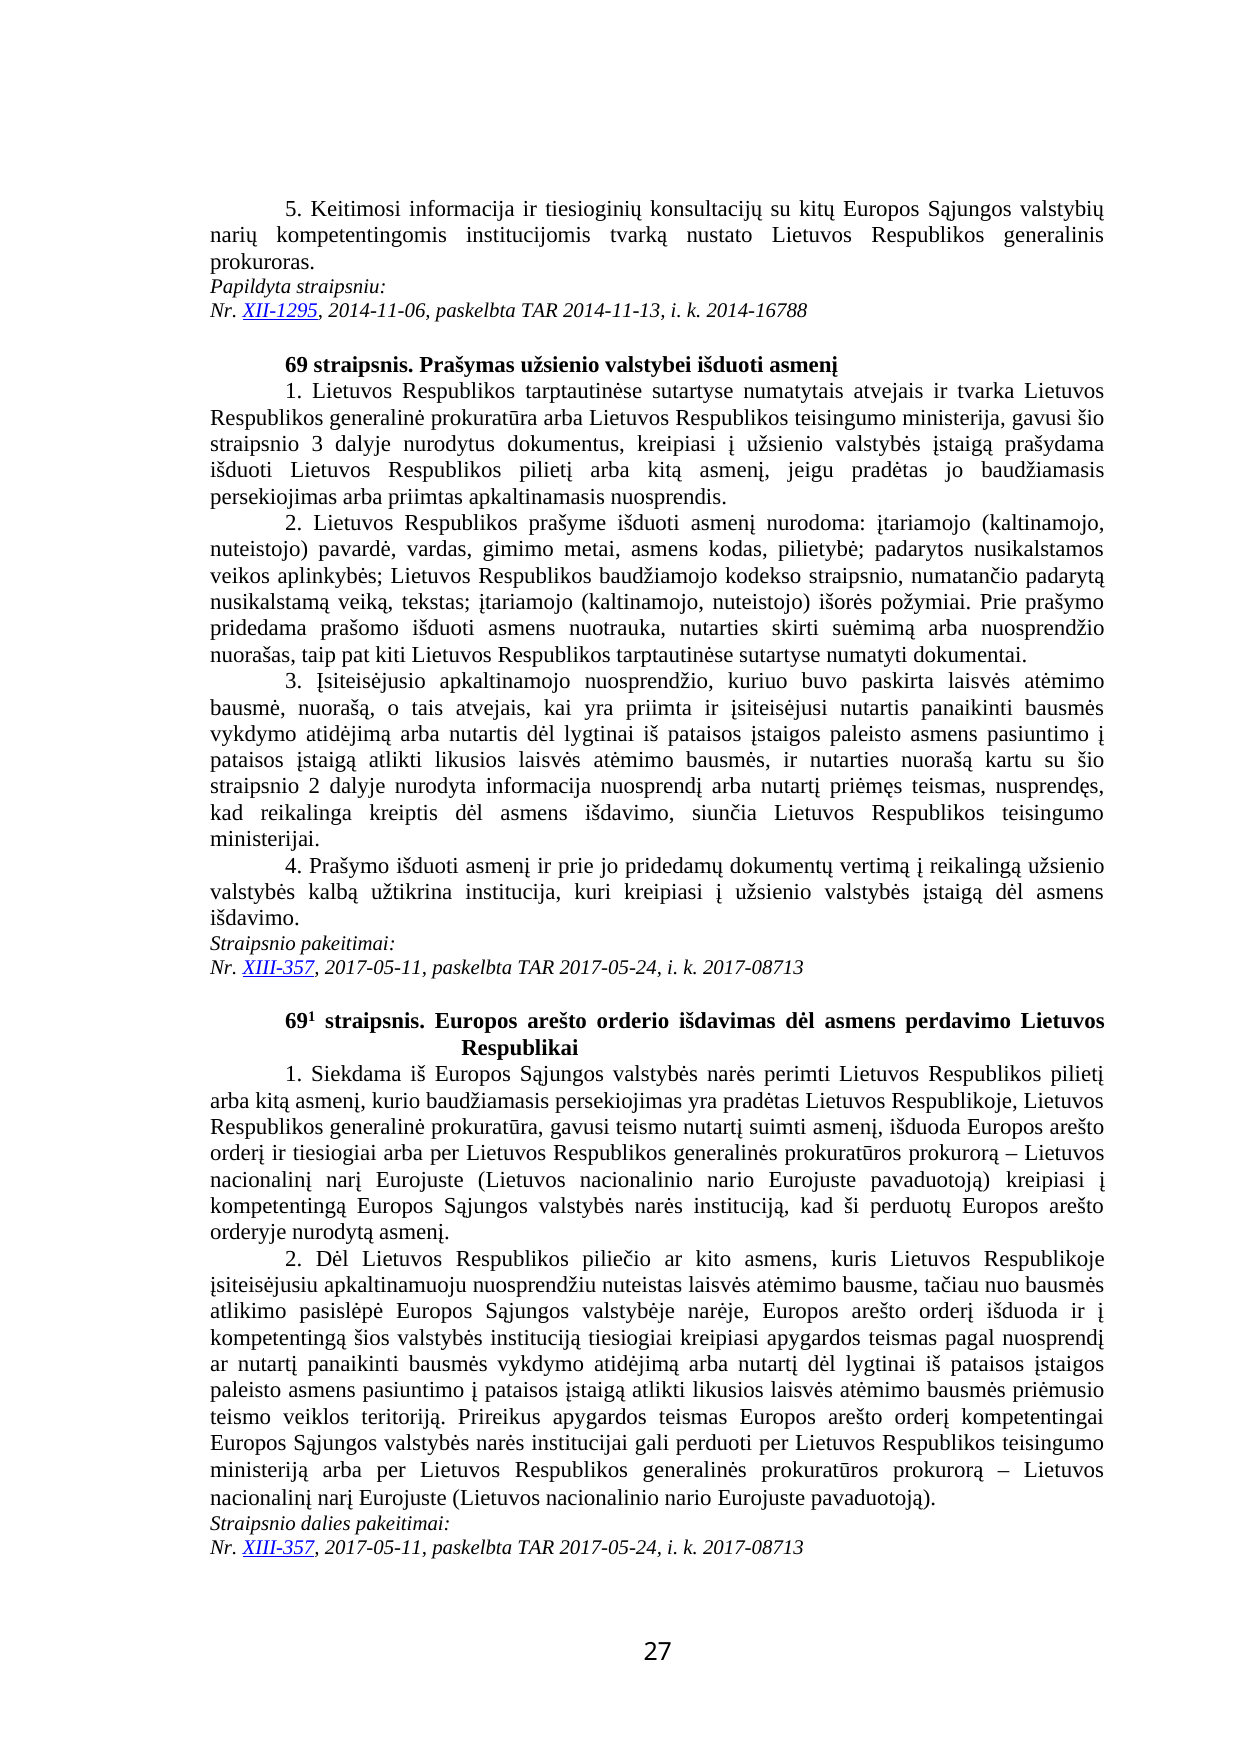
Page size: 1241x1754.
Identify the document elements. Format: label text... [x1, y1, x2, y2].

text 4. Prašymo išduoti asmenį ir prie jo pridedamų dokumentų vertimą į reikalingą užsienio valstybės kalbą užtikrina institucija, kuri kreipiasi į užsienio valstybės įstaigą dėl asmens išdavimo. [210, 852, 1106, 931]
text 691 straipsnis. Europos arešto orderio išdavimas dėl asmens perdavimo Lietuvos Respublikai [285, 1008, 1106, 1060]
text Nr. XIII-357, 2017-05-11, paskelbta TAR 2017-05-24, i. k. 2017-08713 [210, 955, 1106, 979]
text 1. Lietuvos Respublikos tarptautinėse sutartyse numatytais atvejais ir tvarka Lietuvos Respublikos generalinė prokuratūra arba Lietuvos Respublikos teisingumo ministerija, gavusi šio straipsnio 3 dalyje nurodytus dokumentus, kreipiasi į užsienio valstybės įstaigą prašydama išduoti Lietuvos Respublikos pilietį arba kitą asmenį, jeigu pradėtas jo baudžiamasis persekiojimas arba priimtas apkaltinamasis nuosprendis. [210, 377, 1106, 509]
text 69 straipsnis. Prašymas užsienio valstybei išduoti asmenį [210, 351, 1106, 377]
text Straipsnio pakeitimai: [210, 931, 1106, 955]
text Nr. XIII-357, 2017-05-11, paskelbta TAR 2017-05-24, i. k. 2017-08713 [210, 1535, 1106, 1559]
text Nr. XII-1295, 2014-11-06, paskelbta TAR 2014-11-13, i. k. 2014-16788 [210, 298, 1106, 322]
text Papildyta straipsniu: [210, 274, 1106, 298]
text Straipsnio dalies pakeitimai: [210, 1511, 1106, 1535]
text 2. Lietuvos Respublikos prašyme išduoti asmenį nurodoma: įtariamojo (kaltinamojo, nuteistojo) pavardė, vardas, gimimo metai, asmens kodas, pilietybė; padarytos nusikalstamos veikos aplinkybės; Lietuvos Respublikos baudžiamojo kodekso straipsnio, numatančio padarytą nusikalstamą veiką, tekstas; įtariamojo (kaltinamojo, nuteistojo) išorės požymiai. Prie prašymo pridedama prašomo išduoti asmens nuotrauka, nutarties skirti suėmimą arba nuosprendžio nuorašas, taip pat kiti Lietuvos Respublikos tarptautinėse sutartyse numatyti dokumentai. [210, 509, 1106, 667]
text 5. Keitimosi informacija ir tiesioginių konsultacijų su kitų Europos Sąjungos valstybių narių kompetentingomis institucijomis tvarką nustato Lietuvos Respublikos generalinis prokuroras. [210, 195, 1106, 274]
text 2. Dėl Lietuvos Respublikos piliečio ar kito asmens, kuris Lietuvos Respublikoje įsiteisėjusiu apkaltinamuoju nuosprendžiu nuteistas laisvės atėmimo bausme, tačiau nuo bausmės atlikimo pasislėpė Europos Sąjungos valstybėje narėje, Europos arešto orderį išduoda ir į kompetentingą šios valstybės instituciją tiesiogiai kreipiasi apygardos teismas pagal nuosprendį ar nutartį panaikinti bausmės vykdymo atidėjimą arba nutartį dėl lygtinai iš pataisos įstaigos paleisto asmens pasiuntimo į pataisos įstaigą atlikti likusios laisvės atėmimo bausmės priėmusio teismo veiklos teritoriją. Prireikus apygardos teismas Europos arešto orderį kompetentingai Europos Sąjungos valstybės narės institucijai gali perduoti per Lietuvos Respublikos teisingumo ministeriją arba per Lietuvos Respublikos generalinės prokuratūros prokurorą – Lietuvos nacionalinį narį Eurojuste (Lietuvos nacionalinio nario Eurojuste pavaduotoją). [210, 1245, 1106, 1511]
text 1. Siekdama iš Europos Sąjungos valstybės narės perimti Lietuvos Respublikos pilietį arba kitą asmenį, kurio baudžiamasis persekiojimas yra pradėtas Lietuvos Respublikoje, Lietuvos Respublikos generalinė prokuratūra, gavusi teismo nutartį suimti asmenį, išduoda Europos arešto orderį ir tiesiogiai arba per Lietuvos Respublikos generalinės prokuratūros prokurorą – Lietuvos nacionalinį narį Eurojuste (Lietuvos nacionalinio nario Eurojuste pavaduotoją) kreipiasi į kompetentingą Europos Sąjungos valstybės narės instituciją, kad ši perduotų Europos arešto orderyje nurodytą asmenį. [210, 1060, 1106, 1245]
text 3. Įsiteisėjusio apkaltinamojo nuosprendžio, kuriuo buvo paskirta laisvės atėmimo bausmė, nuorašą, o tais atvejais, kai yra priimta ir įsiteisėjusi nutartis panaikinti bausmės vykdymo atidėjimą arba nutartis dėl lygtinai iš pataisos įstaigos paleisto asmens pasiuntimo į pataisos įstaigą atlikti likusios laisvės atėmimo bausmės, ir nutarties nuorašą kartu su šio straipsnio 2 dalyje nurodyta informacija nuosprendį arba nutartį priėmęs teismas, nusprendęs, kad reikalinga kreiptis dėl asmens išdavimo, siunčia Lietuvos Respublikos teisingumo ministerijai. [210, 667, 1106, 852]
